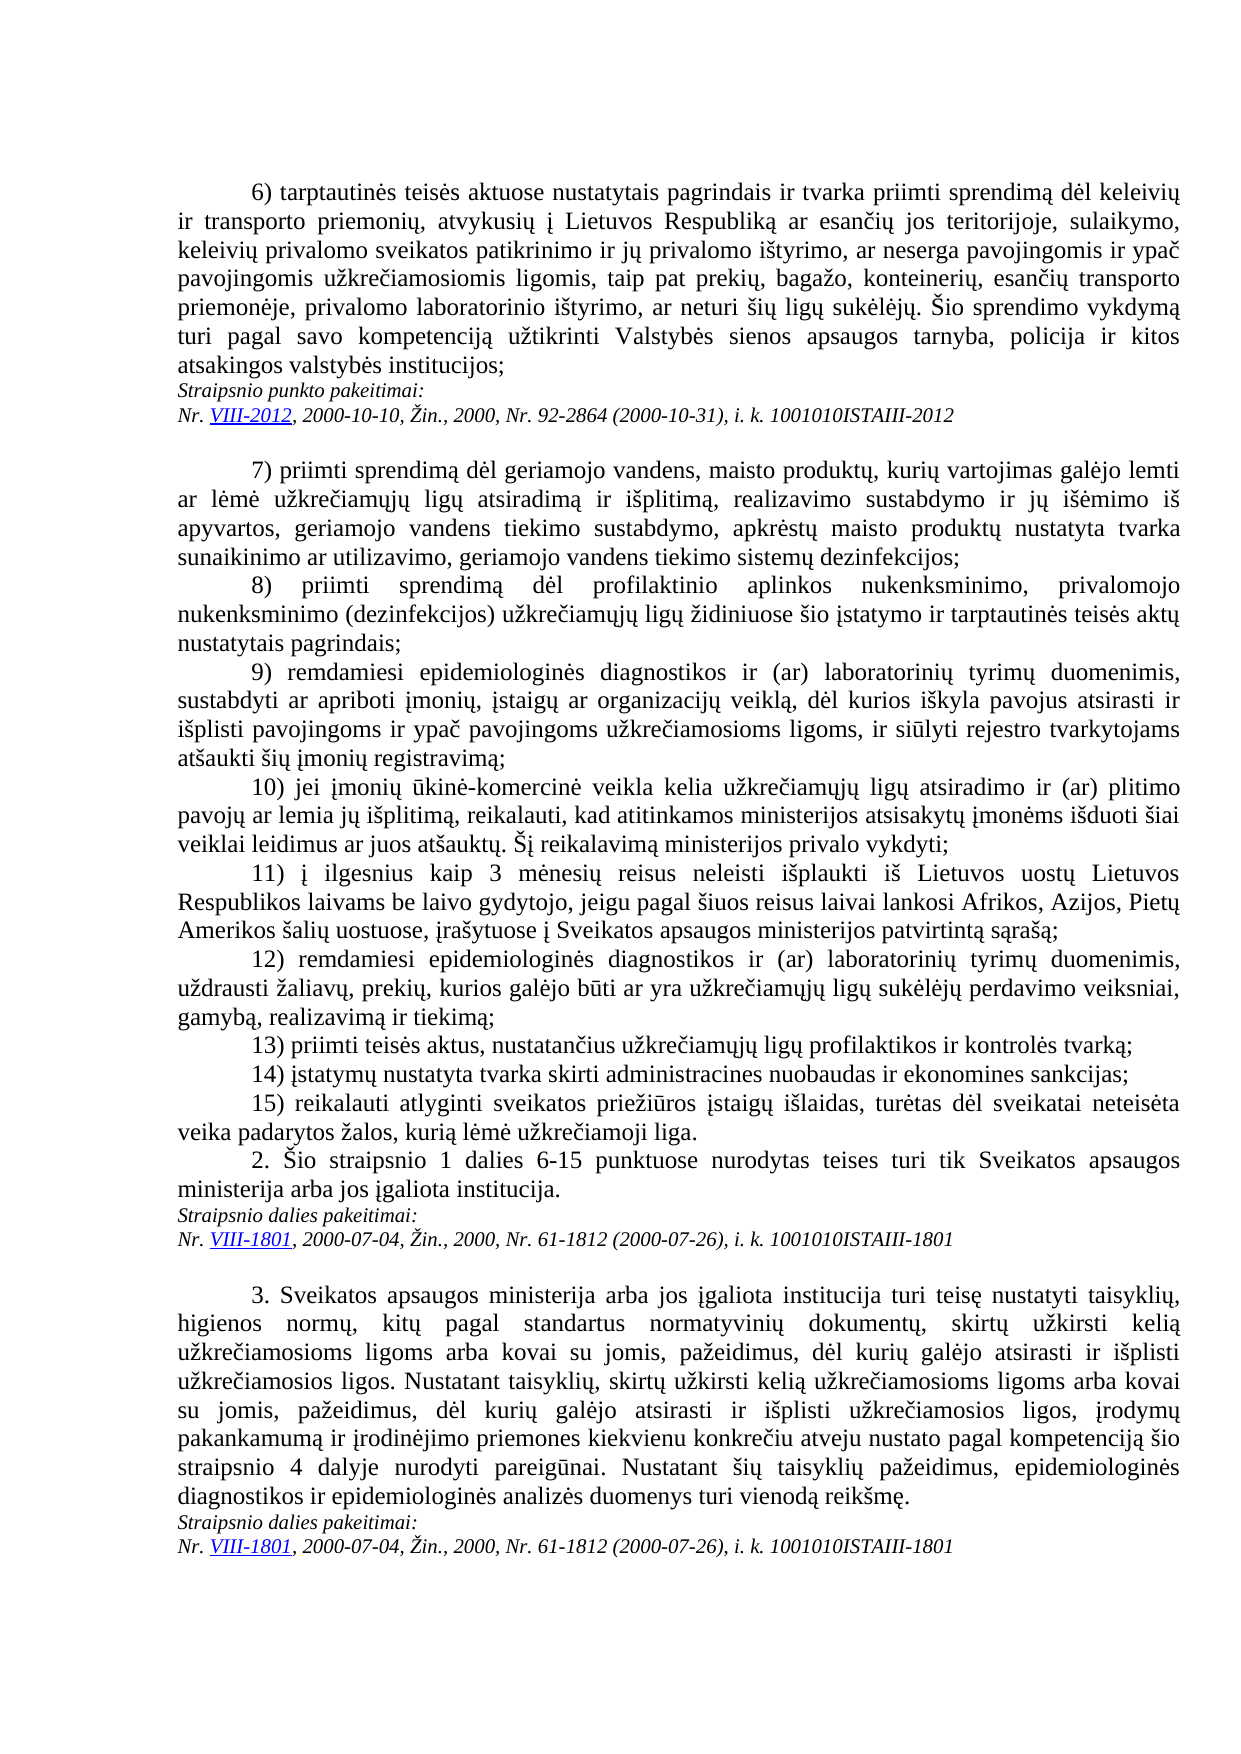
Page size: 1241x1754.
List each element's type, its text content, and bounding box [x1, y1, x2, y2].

text 14) įstatymų nustatyta tvarka skirti administracines nuobaudas ir ekonomines sankcijas; [177, 1059, 1181, 1088]
text 7) priimti sprendimą dėl geriamojo vandens, maisto produktų, kurių vartojimas galėjo lemti ar lėmė užkrečiamųjų ligų atsiradimą ir išplitimą, realizavimo sustabdymo ir jų išėmimo iš apyvartos, geriamojo vandens tiekimo sustabdymo, apkrėstų maisto produktų nustatyta tvarka sunaikinimo ar utilizavimo, geriamojo vandens tiekimo sistemų dezinfekcijos; [177, 455, 1181, 570]
text 3. Sveikatos apsaugos ministerija arba jos įgaliota institucija turi teisę nustatyti taisyklių, higienos normų, kitų pagal standartus normatyvinių dokumentų, skirtų užkirsti kelią užkrečiamosioms ligoms arba kovai su jomis, pažeidimus, dėl kurių galėjo atsirasti ir išplisti užkrečiamosios ligos. Nustatant taisyklių, skirtų užkirsti kelią užkrečiamosioms ligoms arba kovai su jomis, pažeidimus, dėl kurių galėjo atsirasti ir išplisti užkrečiamosios ligos, įrodymų pakankamumą ir įrodinėjimo priemones kiekvienu konkrečiu atveju nustato pagal kompetenciją šio straipsnio 4 dalyje nurodyti pareigūnai. Nustatant šių taisyklių pažeidimus, epidemiologinės diagnostikos ir epidemiologinės analizės duomenys turi vienodą reikšmę. [177, 1280, 1181, 1510]
text 10) jei įmonių ūkinė-komercinė veikla kelia užkrečiamųjų ligų atsiradimo ir (ar) plitimo pavojų ar lemia jų išplitimą, reikalauti, kad atitinkamos ministerijos atsisakytų įmonėms išduoti šiai veiklai leidimus ar juos atšauktų. Šį reikalavimą ministerijos privalo vykdyti; [177, 772, 1181, 858]
text 6) tarptautinės teisės aktuose nustatytais pagrindais ir tvarka priimti sprendimą dėl keleivių ir transporto priemonių, atvykusių į Lietuvos Respubliką ar esančių jos teritorijoje, sulaikymo, keleivių privalomo sveikatos patikrinimo ir jų privalomo ištyrimo, ar neserga pavojingomis ir ypač pavojingomis užkrečiamosiomis ligomis, taip pat prekių, bagažo, konteinerių, esančių transporto priemonėje, privalomo laboratorinio ištyrimo, ar neturi šių ligų sukėlėjų. Šio sprendimo vykdymą turi pagal savo kompetenciją užtikrinti Valstybės sienos apsaugos tarnyba, policija ir kitos atsakingos valstybės institucijos; [177, 177, 1181, 378]
text 8) priimti sprendimą dėl profilaktinio aplinkos nukenksminimo, privalomojo nukenksminimo (dezinfekcijos) užkrečiamųjų ligų židiniuose šio įstatymo ir tarptautinės teisės aktų nustatytais pagrindais; [177, 570, 1181, 657]
text 12) remdamiesi epidemiologinės diagnostikos ir (ar) laboratorinių tyrimų duomenimis, uždrausti žaliavų, prekių, kurios galėjo būti ar yra užkrečiamųjų ligų sukėlėjų perdavimo veiksniai, gamybą, realizavimą ir tiekimą; [177, 944, 1181, 1030]
text 11) į ilgesnius kaip 3 mėnesių reisus neleisti išplaukti iš Lietuvos uostų Lietuvos Respublikos laivams be laivo gydytojo, jeigu pagal šiuos reisus laivai lankosi Afrikos, Azijos, Pietų Amerikos šalių uostuose, įrašytuose į Sveikatos apsaugos ministerijos patvirtintą sąrašą; [177, 858, 1181, 944]
text Straipsnio dalies pakeitimai: [177, 1203, 1181, 1227]
text Nr. VIII-1801, 2000-07-04, Žin., 2000, Nr. 61-1812 (2000-07-26), i. k. 1001010ISTAIII-1801 [177, 1534, 1181, 1558]
text 13) priimti teisės aktus, nustatančius užkrečiamųjų ligų profilaktikos ir kontrolės tvarką; [177, 1030, 1181, 1059]
text 15) reikalauti atlyginti sveikatos priežiūros įstaigų išlaidas, turėtas dėl sveikatai neteisėta veika padarytos žalos, kurią lėmė užkrečiamoji liga. [177, 1088, 1181, 1145]
text 9) remdamiesi epidemiologinės diagnostikos ir (ar) laboratorinių tyrimų duomenimis, sustabdyti ar apriboti įmonių, įstaigų ar organizacijų veiklą, dėl kurios iškyla pavojus atsirasti ir išplisti pavojingoms ir ypač pavojingoms užkrečiamosioms ligoms, ir siūlyti rejestro tvarkytojams atšaukti šių įmonių registravimą; [177, 657, 1181, 772]
text 2. Šio straipsnio 1 dalies 6-15 punktuose nurodytas teises turi tik Sveikatos apsaugos ministerija arba jos įgaliota institucija. [177, 1145, 1181, 1203]
text Nr. VIII-1801, 2000-07-04, Žin., 2000, Nr. 61-1812 (2000-07-26), i. k. 1001010ISTAIII-1801 [177, 1227, 1181, 1251]
text Nr. VIII-2012, 2000-10-10, Žin., 2000, Nr. 92-2864 (2000-10-31), i. k. 1001010ISTAIII-2012 [177, 402, 1181, 427]
text Straipsnio dalies pakeitimai: [177, 1510, 1181, 1534]
text Straipsnio punkto pakeitimai: [177, 378, 1181, 402]
